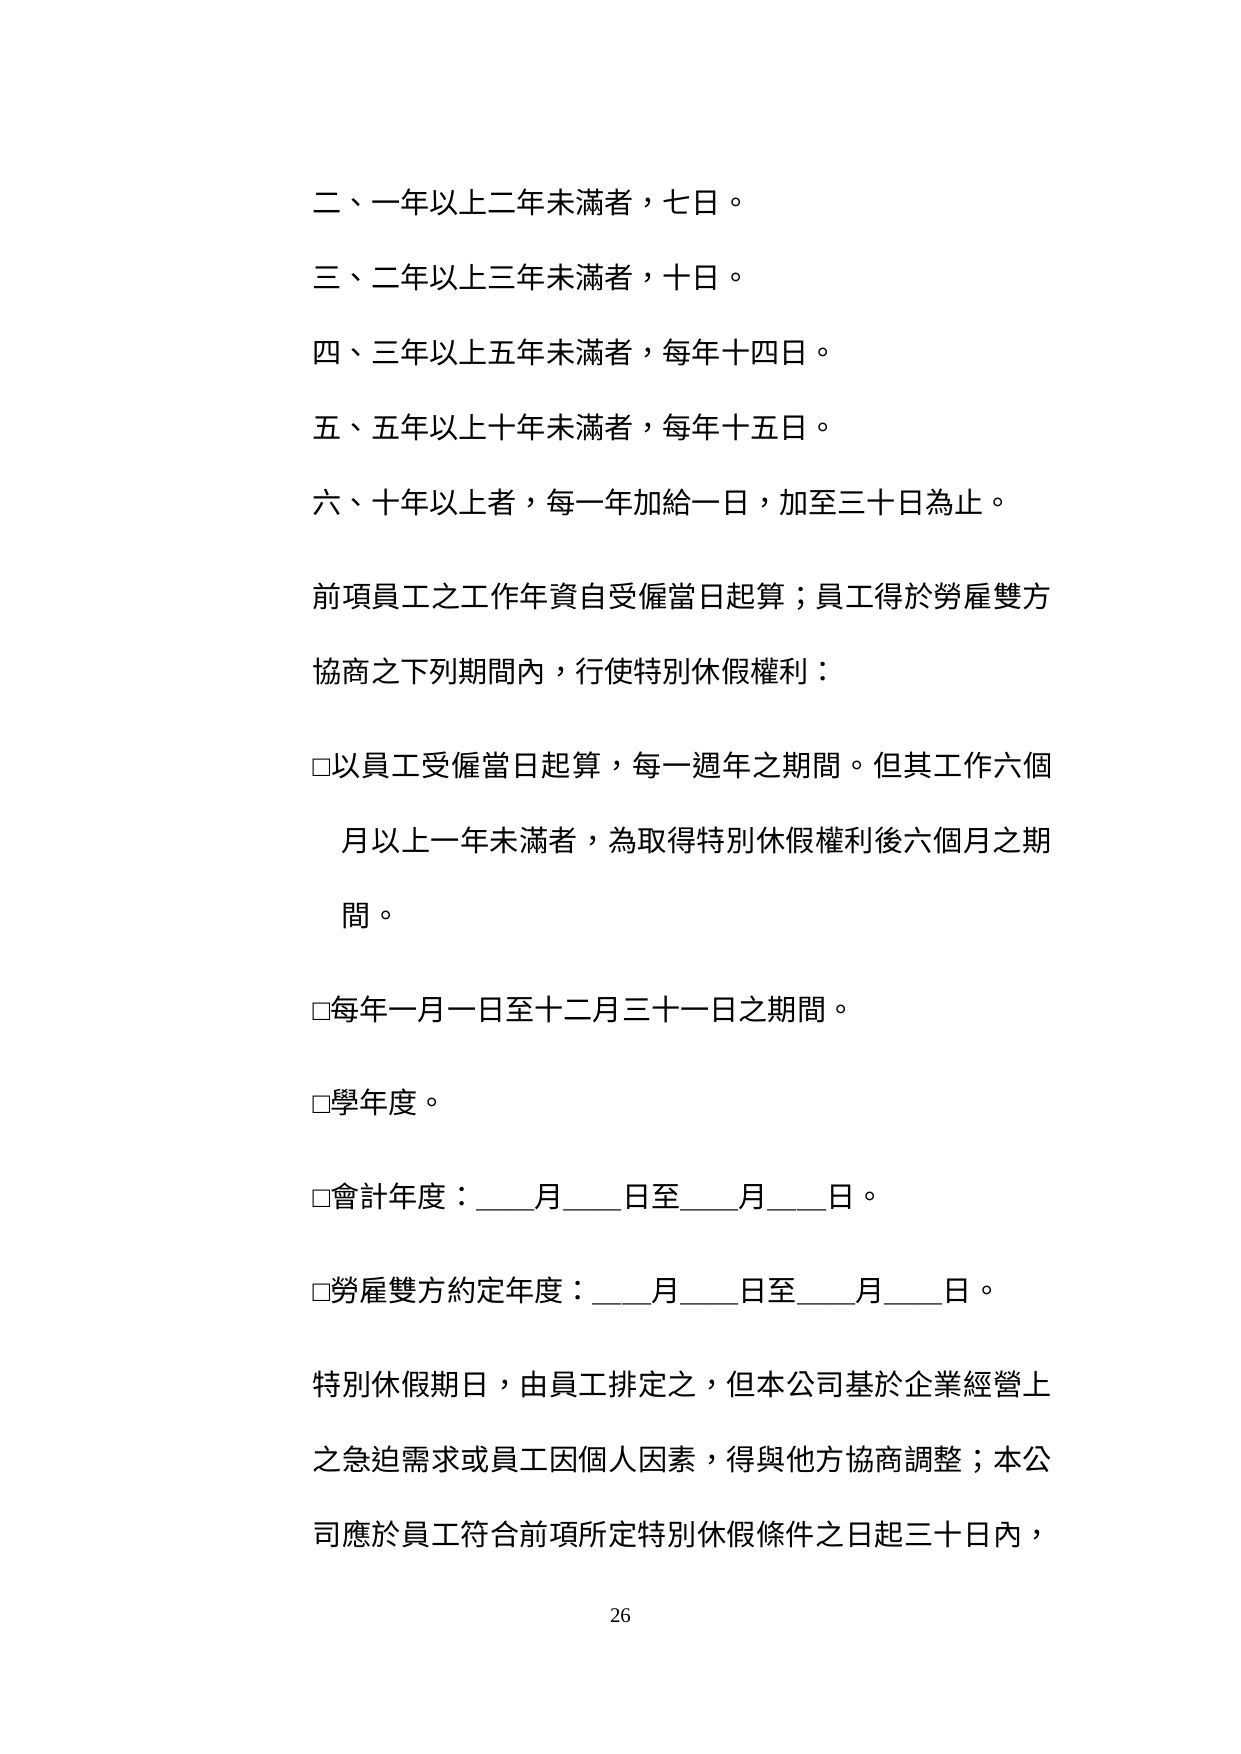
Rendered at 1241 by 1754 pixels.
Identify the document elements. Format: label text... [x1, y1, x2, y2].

text 二、一年以上二年未滿者，七日。 [312, 164, 1053, 239]
text 前項員工之工作年資自受僱當日起算；員工得於勞雇雙方協商之下列期間內，行使特別休假權利： [312, 557, 1053, 707]
text □勞雇雙方約定年度：＿＿月＿＿日至＿＿月＿＿日。 [312, 1251, 1053, 1326]
text □會計年度：＿＿月＿＿日至＿＿月＿＿日。 [312, 1157, 1053, 1232]
text □每年一月一日至十二月三十一日之期間。 [312, 970, 1053, 1045]
text 三、二年以上三年未滿者，十日。 [312, 239, 1053, 314]
text 五、五年以上十年未滿者，每年十五日。 [312, 389, 1053, 464]
text □以員工受僱當日起算，每一週年之期間。但其工作六個月以上一年未滿者，為取得特別休假權利後六個月之期間。 [312, 726, 1053, 951]
text 四、三年以上五年未滿者，每年十四日。 [312, 314, 1053, 389]
text □學年度。 [312, 1064, 1053, 1139]
text 六、十年以上者，每一年加給一日，加至三十日為止。 [312, 464, 1053, 539]
text 特別休假期日，由員工排定之，但本公司基於企業經營上之急迫需求或員工因個人因素，得與他方協商調整；本公司應於員工符合前項所定特別休假條件之日起三十日內， [312, 1345, 1053, 1570]
